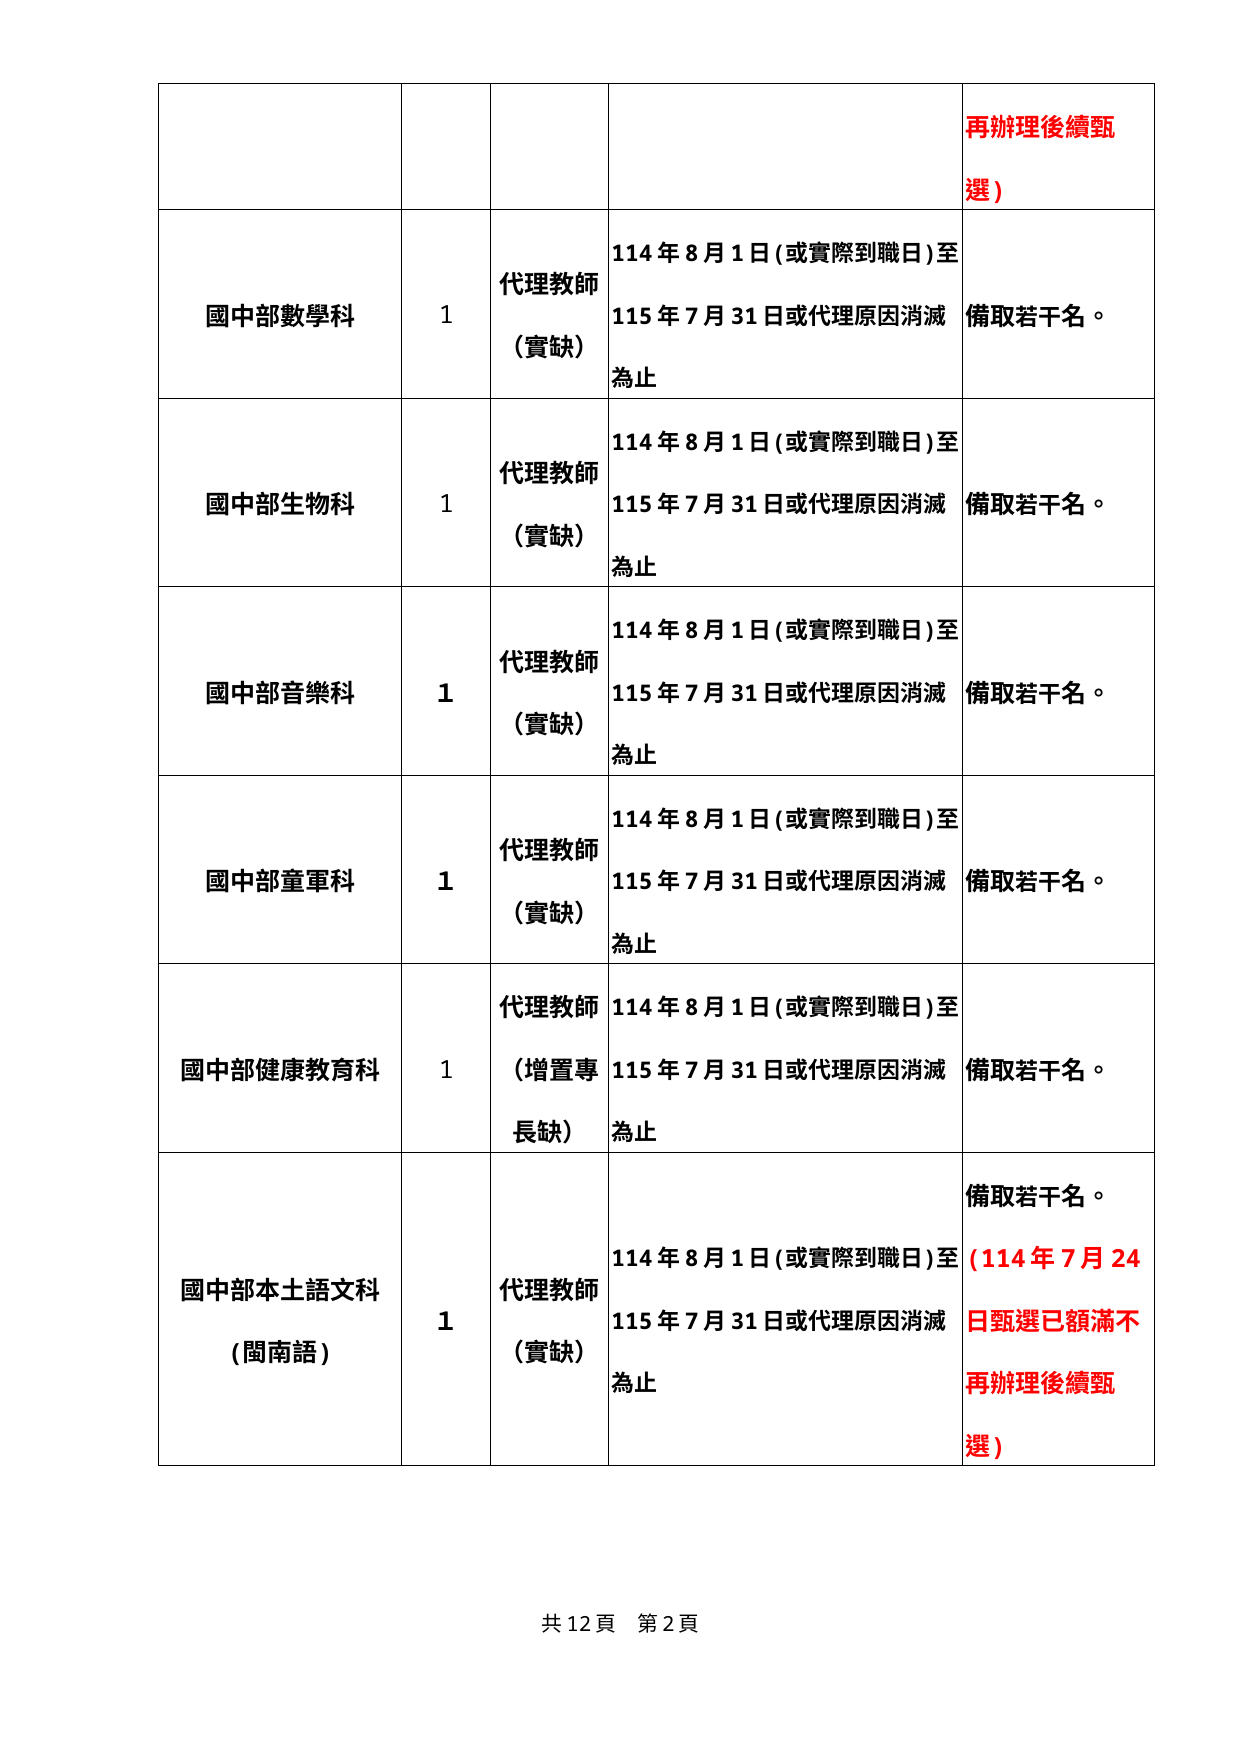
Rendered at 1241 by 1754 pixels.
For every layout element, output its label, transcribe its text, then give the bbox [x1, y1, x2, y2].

table_cell 1 [402, 210, 490, 398]
table_cell [609, 84, 962, 209]
table_cell [159, 84, 401, 209]
table_cell 國中部生物科 [159, 399, 401, 586]
table_cell 國中部本土語文科 (閩南語) [159, 1153, 401, 1465]
table_cell 備取若干名。 [963, 587, 1154, 775]
table_cell 國中部童軍科 [159, 776, 401, 963]
table_cell 備取若干名。 [963, 776, 1154, 963]
table_cell １ [402, 587, 490, 775]
table_cell 代理教師 （實缺） [491, 399, 608, 586]
table_cell １ [402, 1153, 490, 1465]
table_cell 114年8月1日(或實際到職日)至115年7月31日或代理原因消滅為止 [609, 964, 962, 1152]
table_cell 再辦理後續甄選) [963, 84, 1154, 209]
table_cell １ [402, 776, 490, 963]
table_cell 備取若干名。 [963, 964, 1154, 1152]
table_cell 114年8月1日(或實際到職日)至115年7月31日或代理原因消滅為止 [609, 587, 962, 775]
table_cell 1 [402, 964, 490, 1152]
table_cell 國中部健康教育科 [159, 964, 401, 1152]
table_cell 114年8月1日(或實際到職日)至115年7月31日或代理原因消滅為止 [609, 399, 962, 586]
table_cell [491, 84, 608, 209]
table_cell [402, 84, 490, 209]
table_cell 114年8月1日(或實際到職日)至115年7月31日或代理原因消滅為止 [609, 1153, 962, 1465]
table_cell 114年8月1日(或實際到職日)至115年7月31日或代理原因消滅為止 [609, 776, 962, 963]
table_cell 備取若干名。 [963, 210, 1154, 398]
table_cell 國中部數學科 [159, 210, 401, 398]
table_cell 國中部音樂科 [159, 587, 401, 775]
table_cell 114年8月1日(或實際到職日)至115年7月31日或代理原因消滅為止 [609, 210, 962, 398]
table_cell 代理教師 （增置專長缺） [491, 964, 608, 1152]
table_cell 備取若干名。 (114年7月24日甄選已額滿不再辦理後續甄選) [963, 1153, 1154, 1465]
table_cell 代理教師 （實缺） [491, 1153, 608, 1465]
table_cell 代理教師 （實缺） [491, 210, 608, 398]
table_cell 1 [402, 399, 490, 586]
table_cell 代理教師 （實缺） [491, 587, 608, 775]
table_cell 代理教師 （實缺） [491, 776, 608, 963]
table_cell 備取若干名。 [963, 399, 1154, 586]
